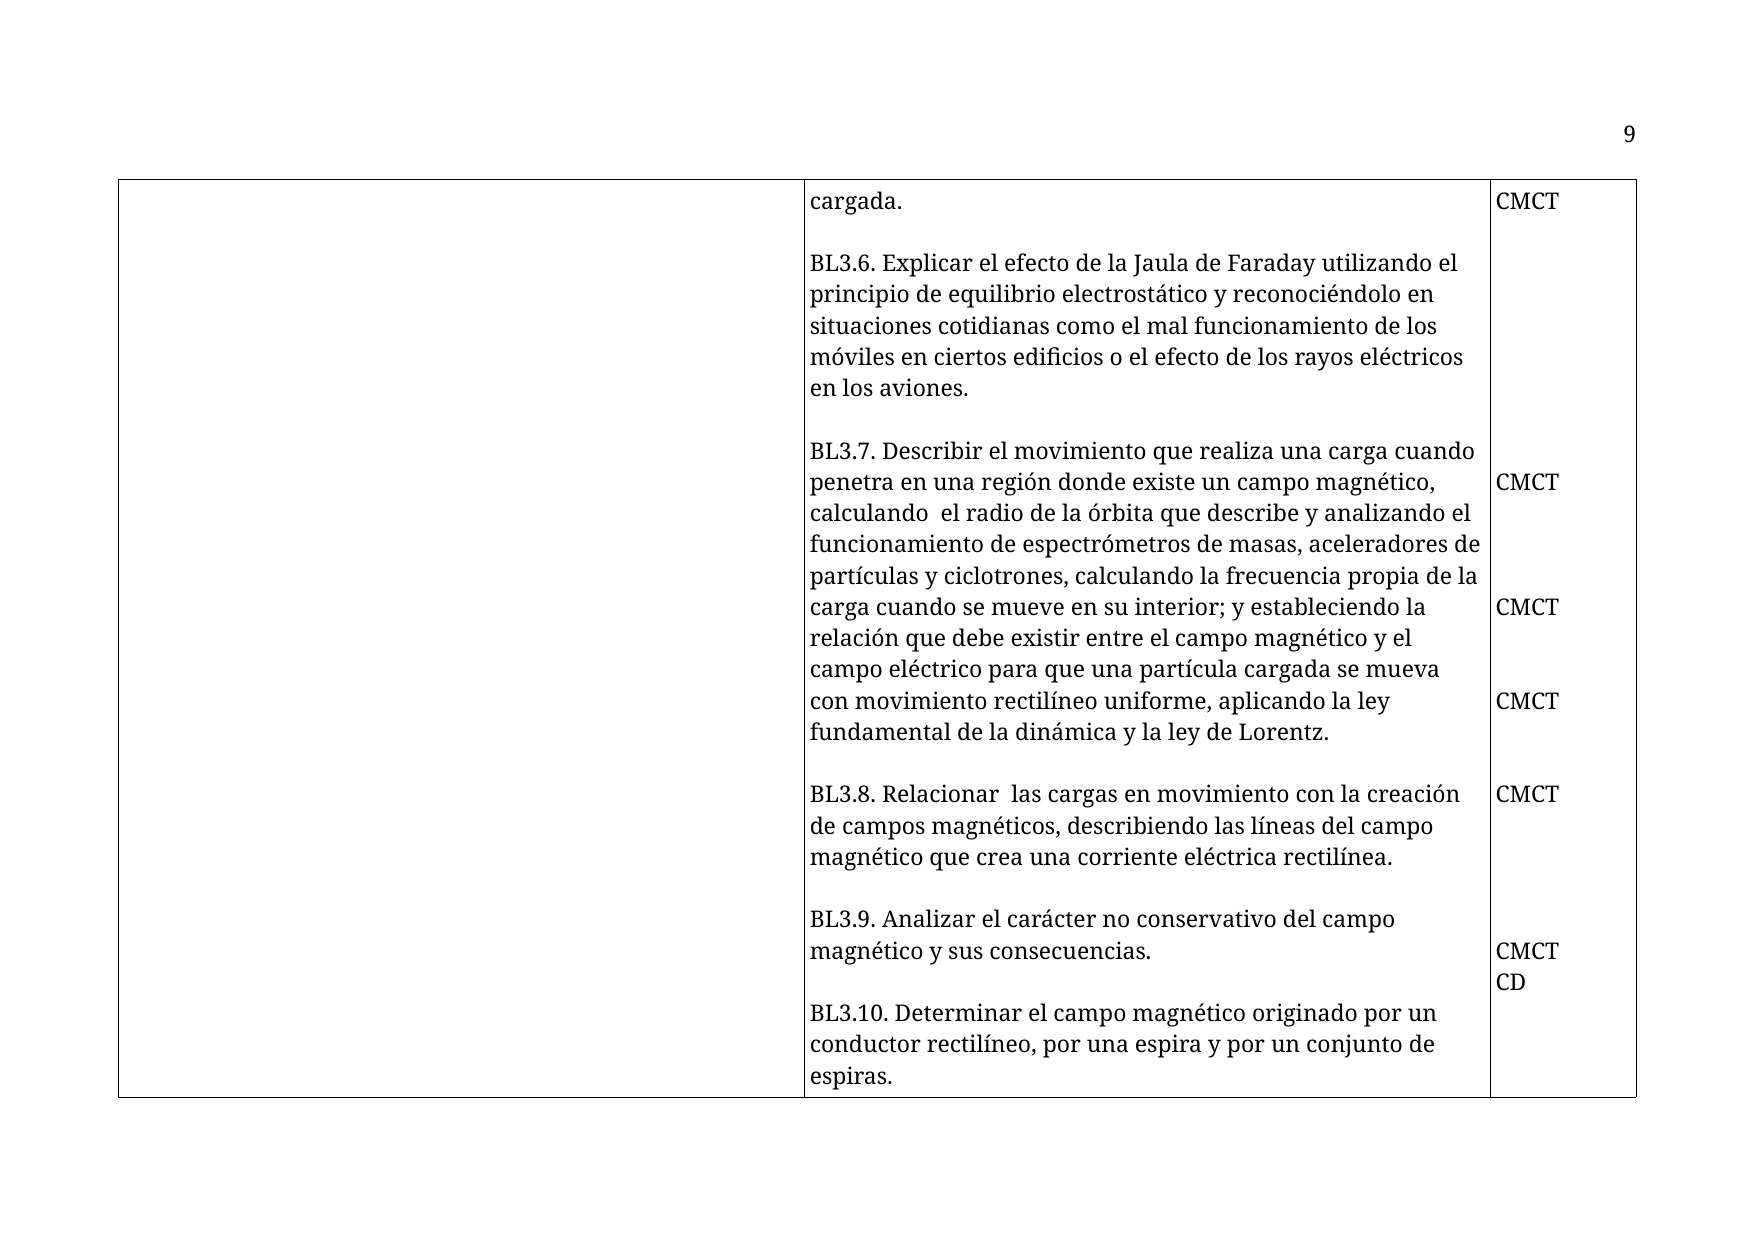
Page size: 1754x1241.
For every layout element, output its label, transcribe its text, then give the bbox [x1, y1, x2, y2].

table_cell CMCT CMCT CMCT CMCT CMCT CMCT CD [1491, 180, 1636, 1097]
table_cell [119, 180, 804, 1097]
table_cell cargada. BL3.6. Explicar el efecto de la Jaula de Faraday utilizando el principio de equilibrio electrostático y reconociéndolo en situaciones cotidianas como el mal funcionamiento de los móviles en ciertos edificios o el efecto de los rayos eléctricos en los aviones. BL3.7. Describir el movimiento que realiza una carga cuando penetra en una región donde existe un campo magnético, calculando el radio de la órbita que describe y analizando el funcionamiento de espectrómetros de masas, aceleradores de partículas y ciclotrones, calculando la frecuencia propia de la carga cuando se mueve en su interior; y estableciendo la relación que debe existir entre el campo magnético y el campo eléctrico para que una partícula cargada se mueva con movimiento rectilíneo uniforme, aplicando la ley fundamental de la dinámica y la ley de Lorentz. BL3.8. Relacionar las cargas en movimiento con la creación de campos magnéticos, describiendo las líneas del campo magnético que crea una corriente eléctrica rectilínea. BL3.9. Analizar el carácter no conservativo del campo magnético y sus consecuencias. BL3.10. Determinar el campo magnético originado por un conductor rectilíneo, por una espira y por un conjunto de espiras. [805, 180, 1490, 1097]
